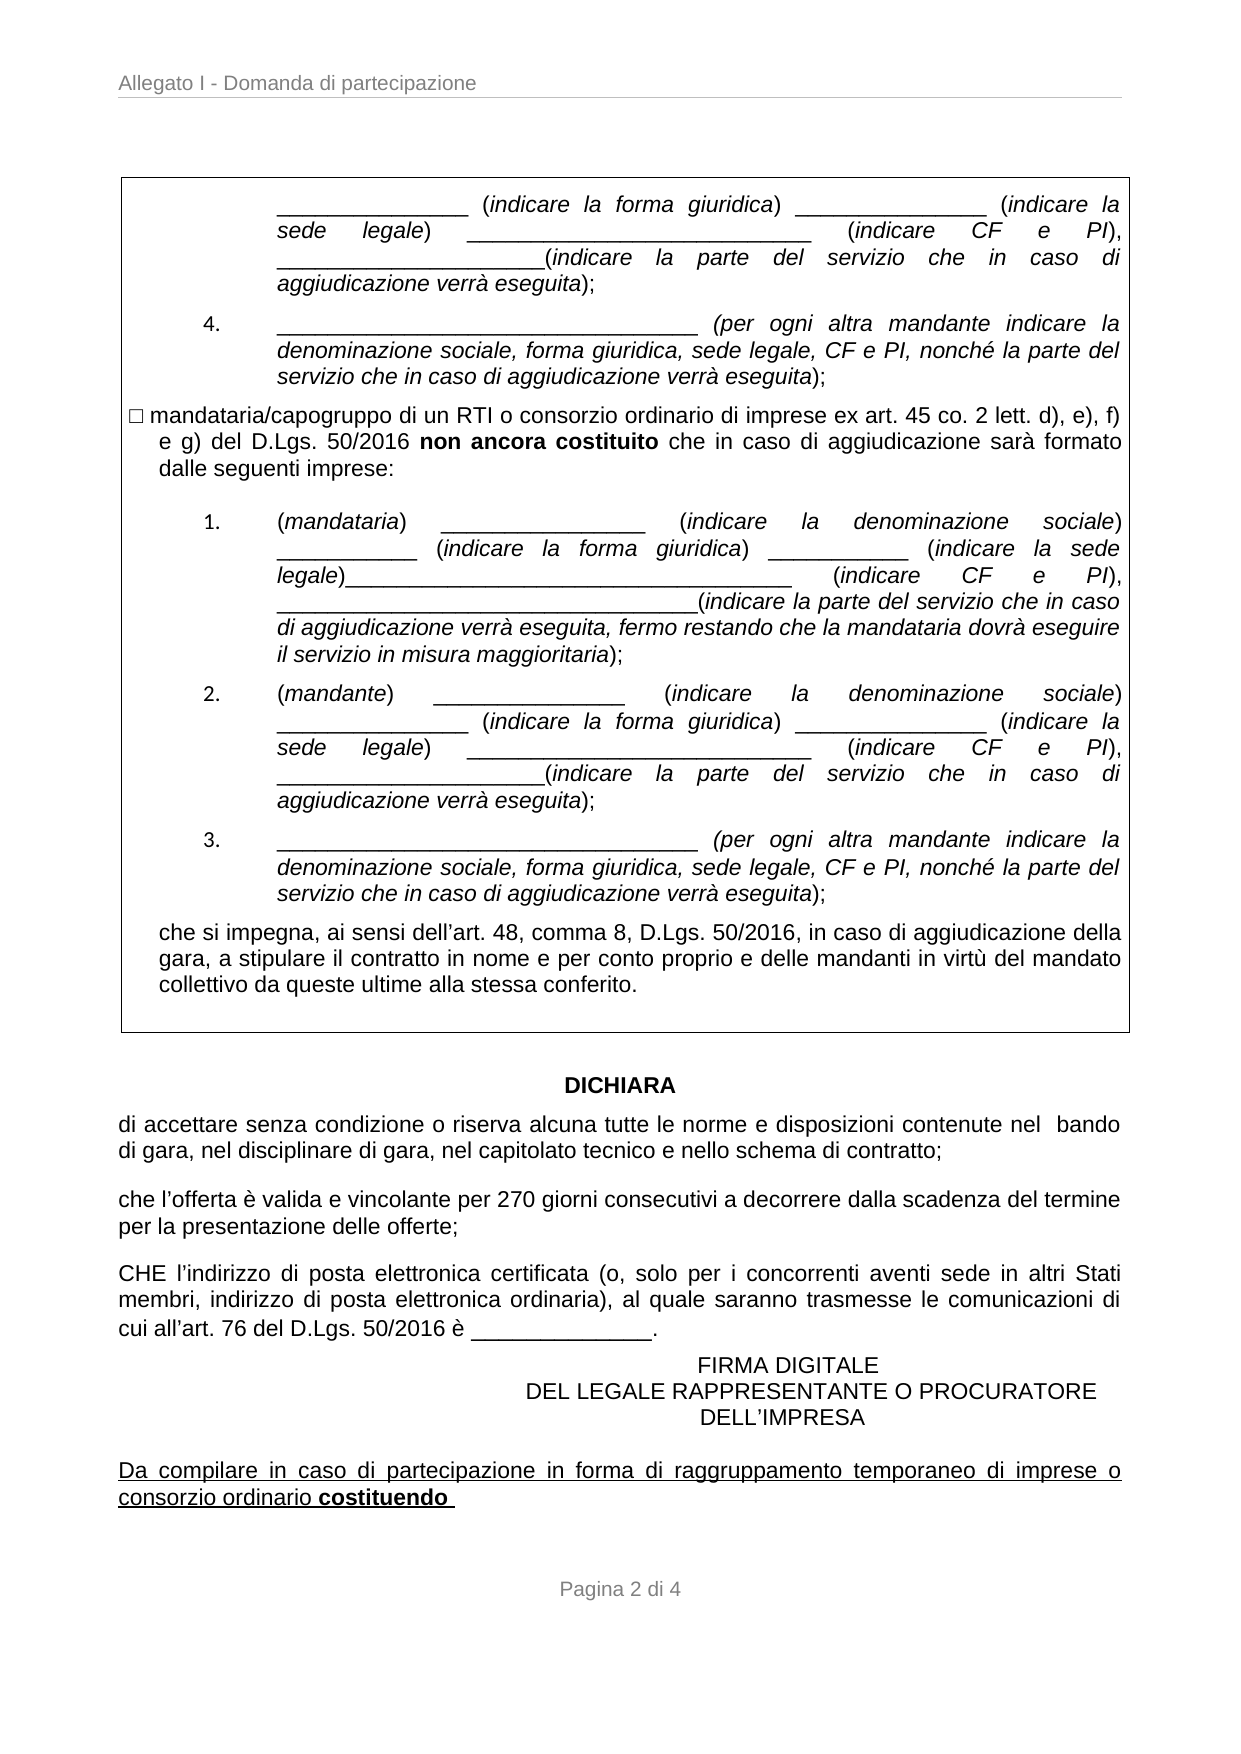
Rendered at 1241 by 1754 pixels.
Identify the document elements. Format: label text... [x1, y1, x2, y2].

text che l’offerta è valida e vincolante per 270 giorni consecutivi a decorrere dalla scadenza del termine per la presentazione delle offerte; [118, 1186, 1122, 1239]
text CHE l’indirizzo di posta elettronica certificata (o, solo per i concorrenti aventi sede in altri Stati membri, indirizzo di posta elettronica ordinaria), al quale saranno trasmesse le comunicazioni di cui all’art. 76 del D.Lgs. 50/2016 è _____________. [118, 1260, 1122, 1341]
text di accettare senza condizione o riserva alcuna tutte le norme e disposizioni contenute nel bando di gara, nel disciplinare di gara, nel capitolato tecnico e nello schema di contratto; [118, 1111, 1122, 1163]
text DICHIARA [118, 1072, 1122, 1098]
text DEL LEGALE RAPPRESENTANTE O PROCURATORE [118, 1378, 1122, 1404]
text Da compilare in caso di partecipazione in forma di raggruppamento temporaneo di imprese o [118, 1457, 1122, 1480]
text FIRMA DIGITALE [118, 1352, 1122, 1378]
text consorzio ordinario costituendo [118, 1481, 1122, 1510]
text DELL’IMPRESA [118, 1404, 1122, 1431]
table_header _______________ (indicare la forma giuridica) _______________ (indicare la sede legale) ___________________________ (indicare CF e PI), _____________________(indicare la parte del servizio che in caso di aggiudicazione verrà eseguita); _________________________________ (per ogni altra mandante indicare la denominazione sociale, forma giuridica, sede legale, CF e PI, nonché la parte del servizio che in caso di aggiudicazione verrà eseguita); □ mandataria/capogruppo di un RTI o consorzio ordinario di imprese ex art. 45 co. 2 lett. d), e), f) e g) del D.Lgs. 50/2016 non ancora costituito che in caso di aggiudicazione sarà formato dalle seguenti imprese: (mandataria) ________________ (indicare la denominazione sociale) ___________ (indicare la forma giuridica) ___________ (indicare la sede legale)___________________________________ (indicare CF e PI), _________________________________(indicare la parte del servizio che in caso di aggiudicazione verrà eseguita, fermo restando che la mandataria dovrà eseguire il servizio in misura maggioritaria); (mandante) _______________ (indicare la denominazione sociale) _______________ (indicare la forma giuridica) _______________ (indicare la sede legale) ___________________________ (indicare CF e PI), _____________________(indicare la parte del servizio che in caso di aggiudicazione verrà eseguita); _________________________________ (per ogni altra mandante indicare la denominazione sociale, forma giuridica, sede legale, CF e PI, nonché la parte del servizio che in caso di aggiudicazione verrà eseguita); che si impegna, ai sensi dell’art. 48, comma 8, D.Lgs. 50/2016, in caso di aggiudicazione della gara, a stipulare il contratto in nome e per conto proprio e delle mandanti in virtù del mandato collettivo da queste ultime alla stessa conferito. [122, 178, 1129, 1032]
